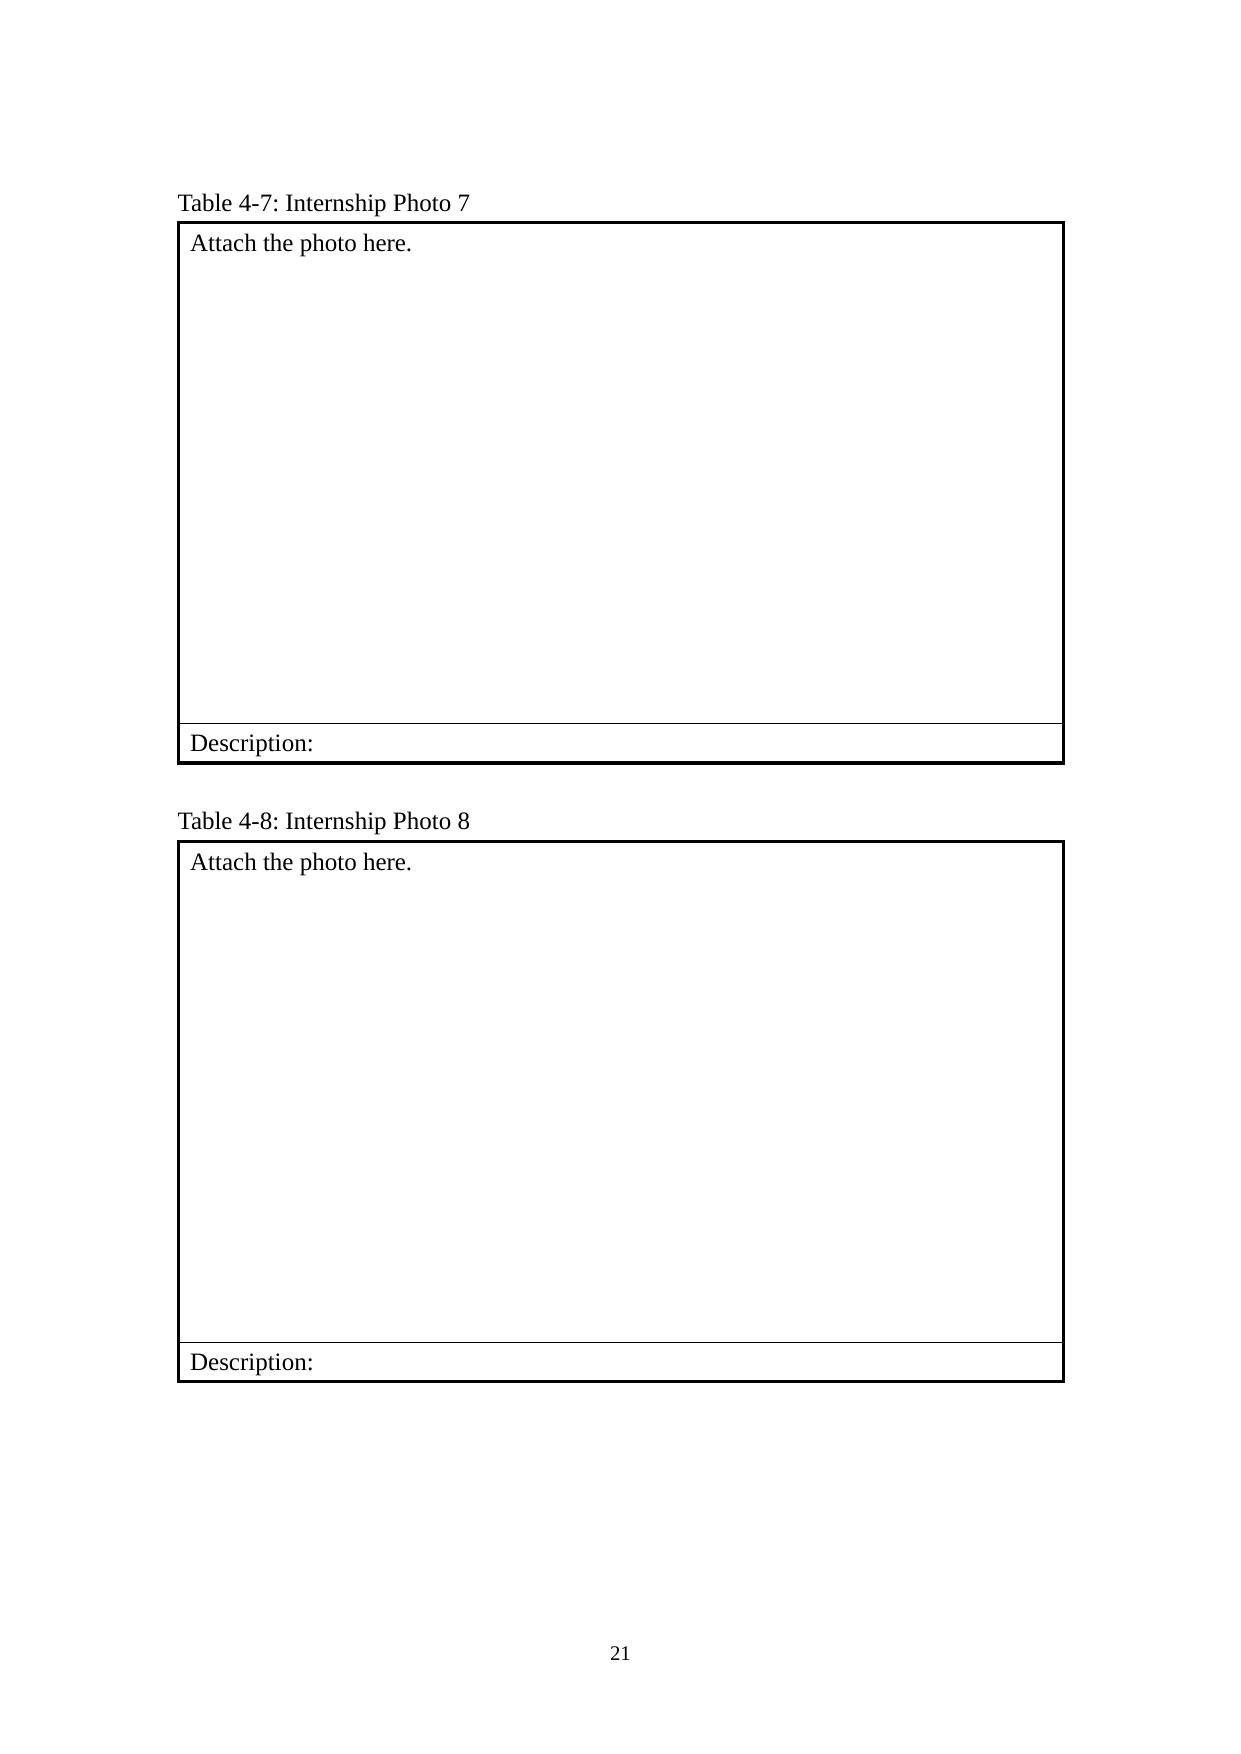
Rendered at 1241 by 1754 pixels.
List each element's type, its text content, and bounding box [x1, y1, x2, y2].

table_cell Description: [180, 1343, 1062, 1380]
text Table 4-7: Internship Photo 7 [177, 183, 1063, 221]
text Table 4-8: Internship Photo 8 [177, 802, 1063, 839]
table_cell Description: [180, 724, 1062, 761]
table_header Attach the photo here. [180, 843, 1062, 1342]
table_header Attach the photo here. [180, 224, 1062, 723]
